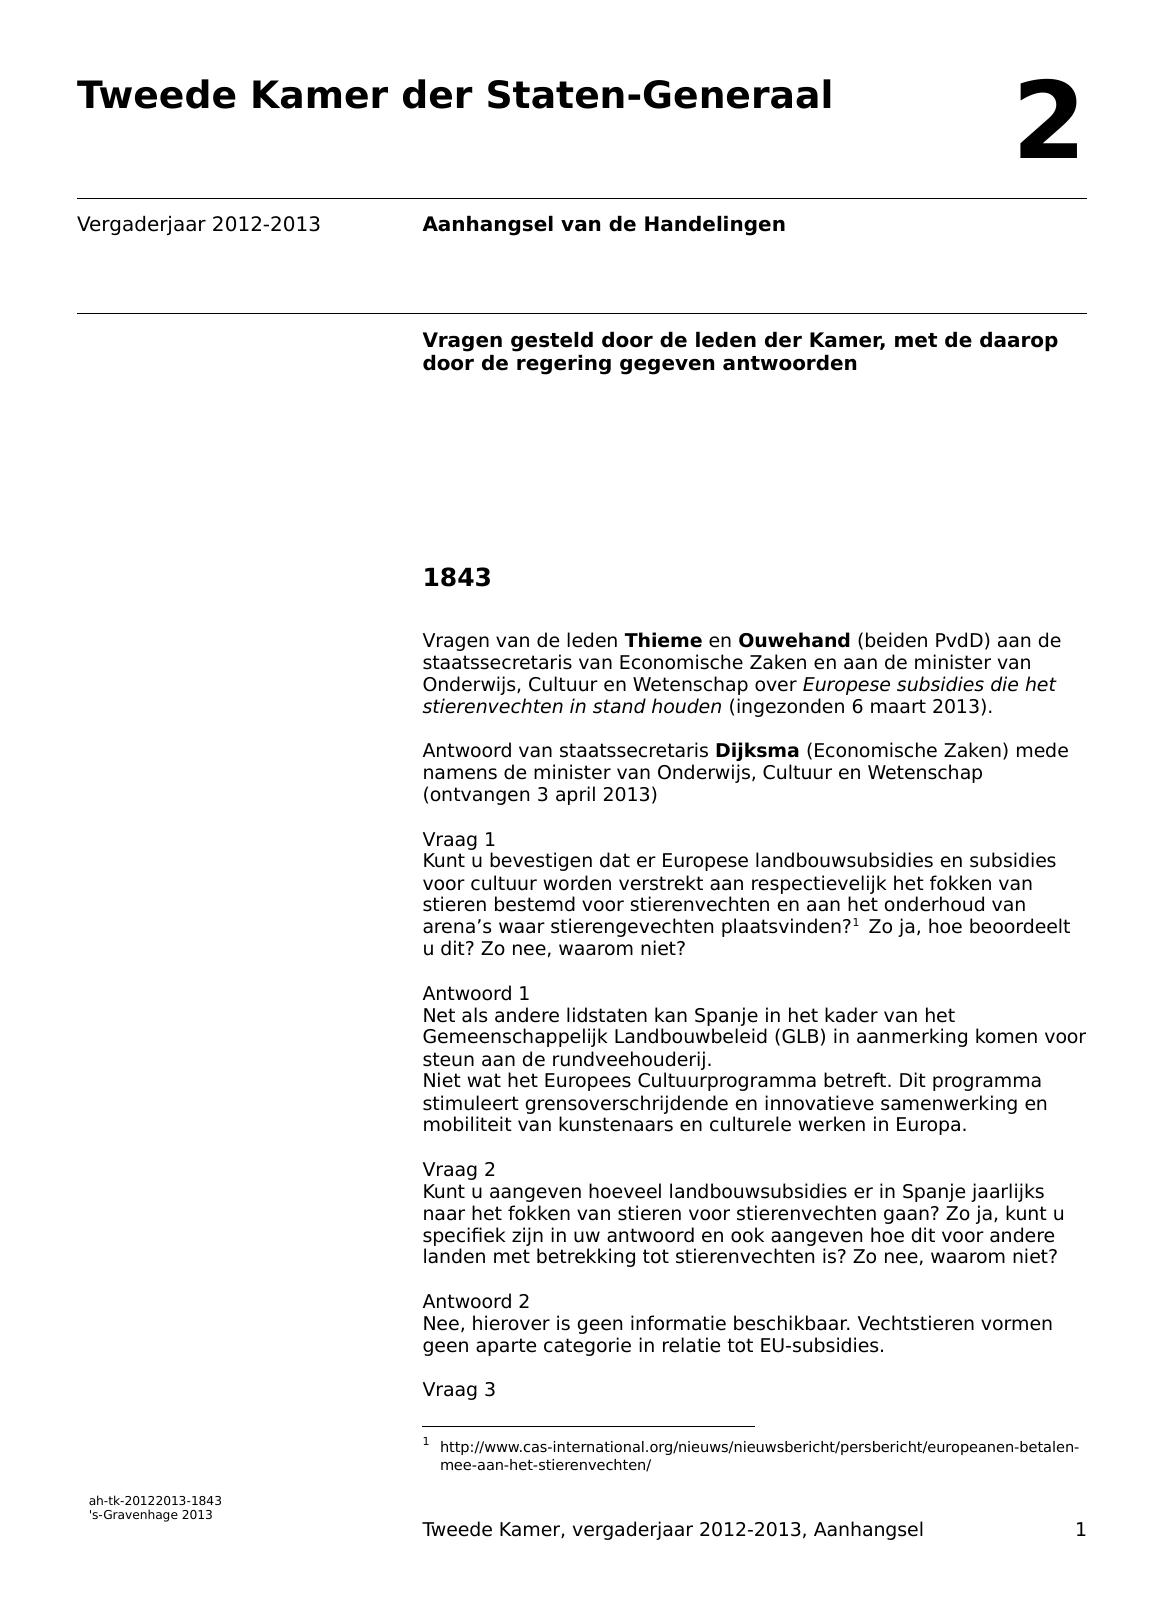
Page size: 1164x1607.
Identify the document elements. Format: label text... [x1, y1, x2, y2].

table_header Tweede Kamer der Staten-Generaal [77, 59, 886, 198]
text Vraag 1 [422, 828, 1087, 850]
text 1843 [422, 563, 1087, 592]
text Antwoord 1 [422, 982, 1087, 1004]
text http://www.cas-international.org/nieuws/nieuwsbericht/persbericht/europeanen-betalen-mee-aan-het-stierenvechten/ [422, 1435, 1087, 1474]
table_cell Vergaderjaar 2012-2013 [77, 199, 422, 313]
text Vragen van de leden Thieme en Ouwehand (beiden PvdD) aan de staatssecretaris van Economische Zaken en aan de minister van Onderwijs, Cultuur en Wetenschap over Europese subsidies die het stierenvechten in stand houden (ingezonden 6 maart 2013). [422, 630, 1087, 718]
text Net als andere lidstaten kan Spanje in het kader van het Gemeenschappelijk Landbouwbeleid (GLB) in aanmerking komen voor steun aan de rundveehouderij. [422, 1004, 1087, 1070]
table_cell Vragen gesteld door de leden der Kamer, met de daarop door de regering gegeven antwoorden [422, 314, 1087, 375]
text Vraag 2 [422, 1158, 1087, 1181]
text Antwoord 2 [422, 1291, 1087, 1313]
text Niet wat het Europees Cultuurprogramma betreft. Dit programma stimuleert grensoverschrijdende en innovatieve samenwerking en mobiliteit van kunstenaars en culturele werken in Europa. [422, 1070, 1087, 1136]
text Vraag 3 [422, 1379, 1087, 1401]
table_cell [77, 314, 422, 375]
text Kunt u aangeven hoeveel landbouwsubsidies er in Spanje jaarlijks naar het fokken van stieren voor stierenvechten gaan? Zo ja, kunt u specifiek zijn in uw antwoord en ook aangeven hoe dit voor andere landen met betrekking tot stierenvechten is? Zo nee, waarom niet? [422, 1181, 1087, 1268]
text Kunt u bevestigen dat er Europese landbouwsubsidies en subsidies voor cultuur worden verstrekt aan respectievelijk het fokken van stieren bestemd voor stierenvechten en aan het onderhoud van arena’s waar stierengevechten plaatsvinden? Zo ja, hoe beoordeelt u dit? Zo nee, waarom niet? [422, 850, 1087, 960]
text ah-tk-20122013-1843 [88, 1494, 323, 1508]
text Antwoord van staatssecretaris Dijksma (Economische Zaken) mede namens de minister van Onderwijs, Cultuur en Wetenschap (ontvangen 3 april 2013) [422, 740, 1087, 806]
table_header 2 [886, 59, 1087, 198]
table_cell Aanhangsel van de Handelingen [422, 199, 1087, 313]
text Nee, hierover is geen informatie beschikbaar. Vechtstieren vormen geen aparte categorie in relatie tot EU-subsidies. [422, 1313, 1087, 1357]
text 's-Gravenhage 2013 [88, 1508, 323, 1522]
